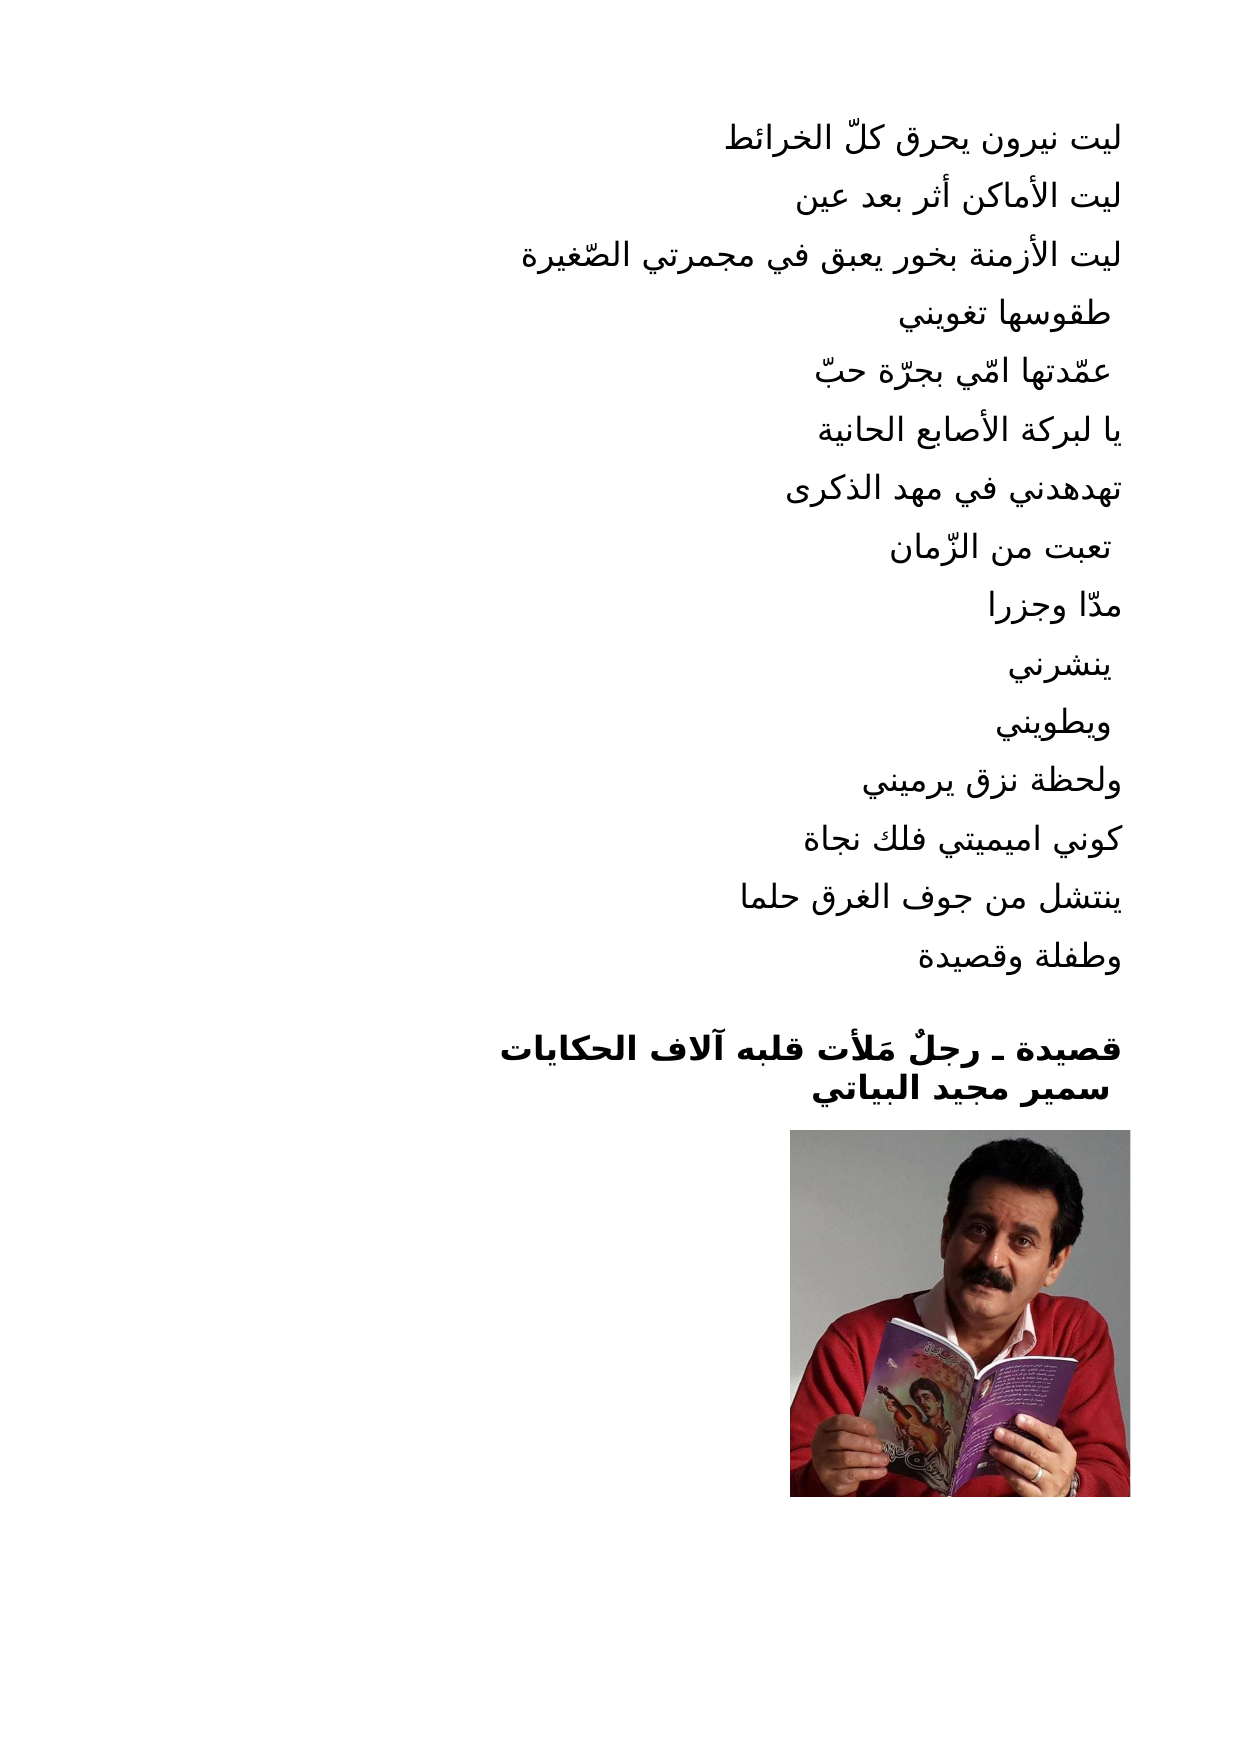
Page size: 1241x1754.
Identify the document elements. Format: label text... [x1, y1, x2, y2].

text كوني اميميتي فلك نجاة [118, 819, 1122, 858]
text ليت الأماكن أثر بعد عين [118, 177, 1122, 215]
text مدّا وجزرا [118, 586, 1122, 624]
text عمّدتها امّي بجرّة حبّ [118, 352, 1122, 391]
text ولحظة نزق يرميني [118, 761, 1122, 800]
text سمير مجيد البياتي [118, 1068, 1122, 1107]
picture [790, 1130, 1131, 1497]
text ينشرني [118, 644, 1122, 683]
text يا لبركة الأصابع الحانية [118, 410, 1122, 449]
text طقوسها تغويني [118, 293, 1122, 332]
text قصيدة ـ رجلٌ مَلأت قلبه آلاف الحكايات [118, 1030, 1122, 1068]
text تهدهدني في مهد الذكرى [118, 469, 1122, 508]
text ينتشل من جوف الغرق حلما [118, 878, 1122, 917]
text وطفلة وقصيدة [118, 936, 1122, 975]
text تعبت من الزّمان [118, 527, 1122, 566]
text ليت نيرون يحرق كلّ الخرائط [118, 118, 1122, 157]
text ليت الأزمنة بخور يعبق في مجمرتي الصّغيرة [118, 235, 1122, 274]
text ويطويني [118, 702, 1122, 741]
